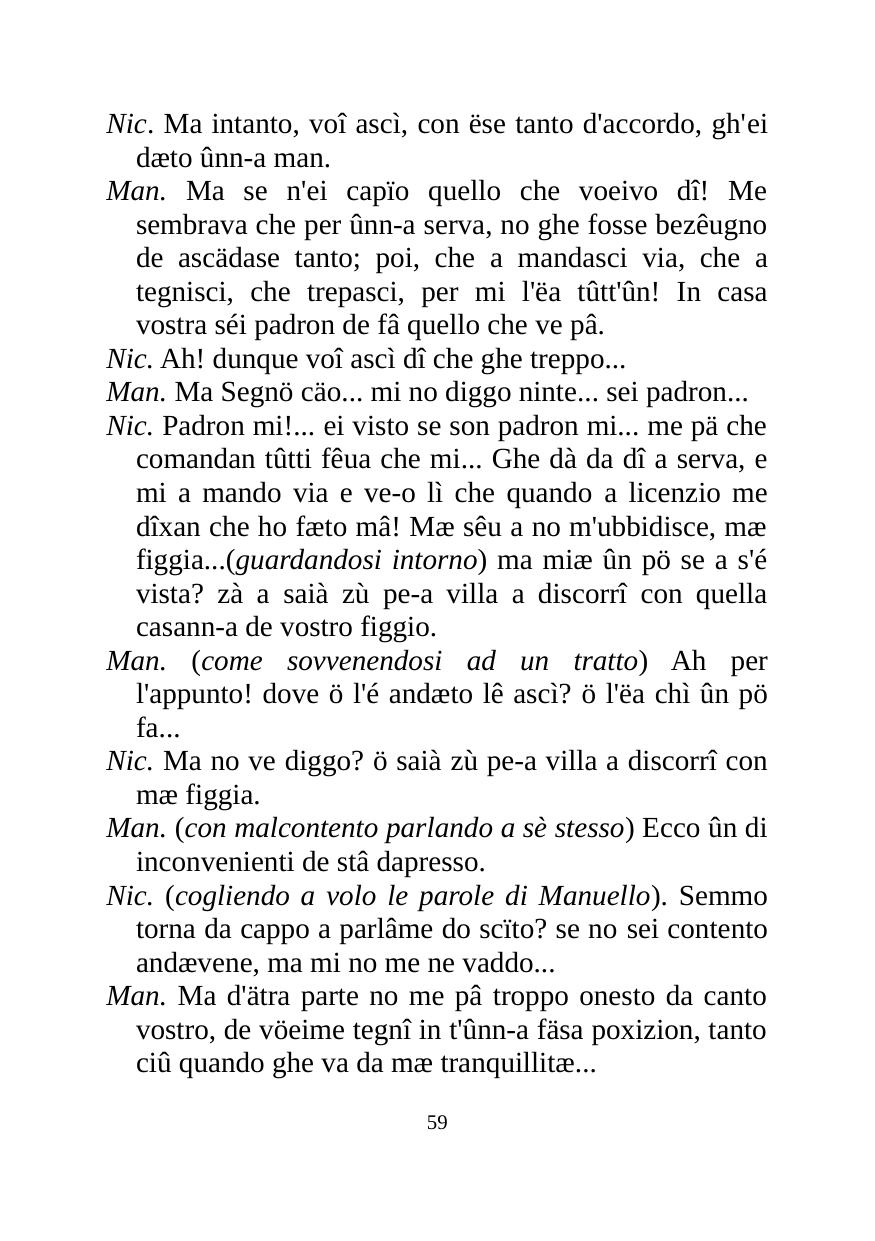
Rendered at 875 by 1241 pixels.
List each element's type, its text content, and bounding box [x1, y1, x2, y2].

text Nic. Padron mi!... ei visto se son padron mi... me pä che comandan tûtti fêua che mi... Ghe dà da dî a serva, e mi a mando via e ve-o lì che quando a licenzio me dîxan che ho fæto mâ! Mæ sêu a no m'ubbidisce, mæ figgia...(guardandosi intorno) ma miæ ûn pö se a s'é vista? zà a saià zù pe-a villa a discorrî con quella casann-a de vostro figgio. [106, 408, 768, 643]
text Nic. Ma intanto, voî ascì, con ëse tanto d'accordo, gh'ei dæto ûnn-a man. [106, 106, 768, 173]
text Man. Ma Segnö cäo... mi no diggo ninte... sei padron... [106, 374, 768, 408]
text Man. (con malcontento parlando a sè stesso) Ecco ûn di inconvenienti de stâ dapresso. [106, 811, 768, 878]
text Nic. Ma no ve diggo? ö saià zù pe-a villa a discorrî con mæ figgia. [106, 743, 768, 811]
text Man. Ma d'ätra parte no me pâ troppo onesto da canto vostro, de vöeime tegnî in t'ûnn-a fäsa poxizion, tanto ciû quando ghe va da mæ tranquillitæ... [106, 978, 768, 1079]
text Nic. Ah! dunque voî ascì dî che ghe treppo... [106, 341, 768, 374]
text Man. Ma se n'ei capïo quello che voeivo dî! Me sembrava che per ûnn-a serva, no ghe fosse bezêugno de ascädase tanto; poi, che a mandasci via, che a tegnisci, che trepasci, per mi l'ëa tûtt'ûn! In casa vostra séi padron de fâ quello che ve pâ. [106, 173, 768, 341]
text Man. (come sovvenendosi ad un tratto) Ah per l'appunto! dove ö l'é andæto lê ascì? ö l'ëa chì ûn pö fa... [106, 643, 768, 743]
text Nic. (cogliendo a volo le parole di Manuello). Semmo torna da cappo a parlâme do scïto? se no sei contento andævene, ma mi no me ne vaddo... [106, 878, 768, 978]
